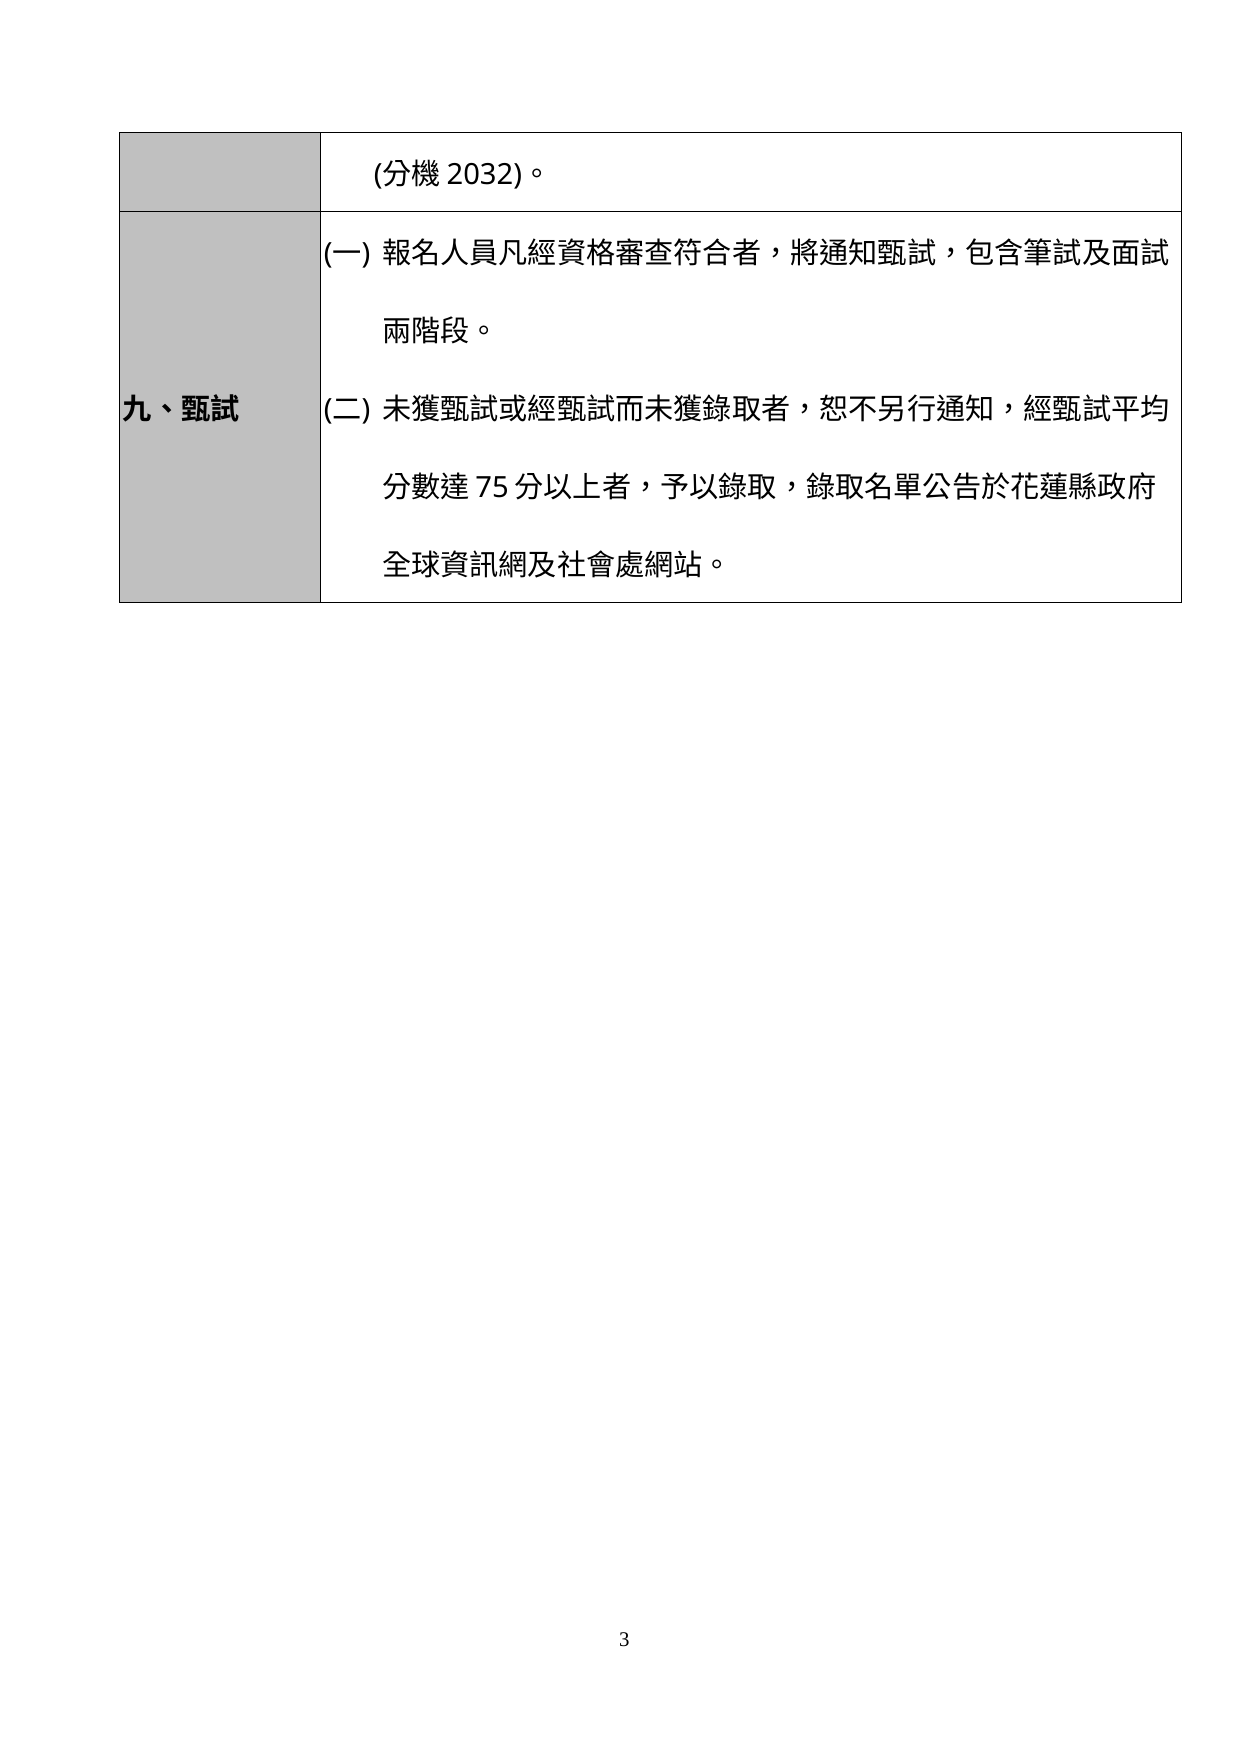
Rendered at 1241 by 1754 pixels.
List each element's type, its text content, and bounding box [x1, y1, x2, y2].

table_cell [120, 133, 320, 211]
table_cell (分機2032)。 [321, 133, 1181, 211]
table_cell 報名人員凡經資格審查符合者，將通知甄試，包含筆試及面試兩階段。 未獲甄試或經甄試而未獲錄取者，恕不另行通知，經甄試平均分數達75分以上者，予以錄取，錄取名單公告於花蓮縣政府全球資訊網及社會處網站。 [321, 212, 1181, 602]
table_cell 九、甄試 [120, 212, 320, 602]
